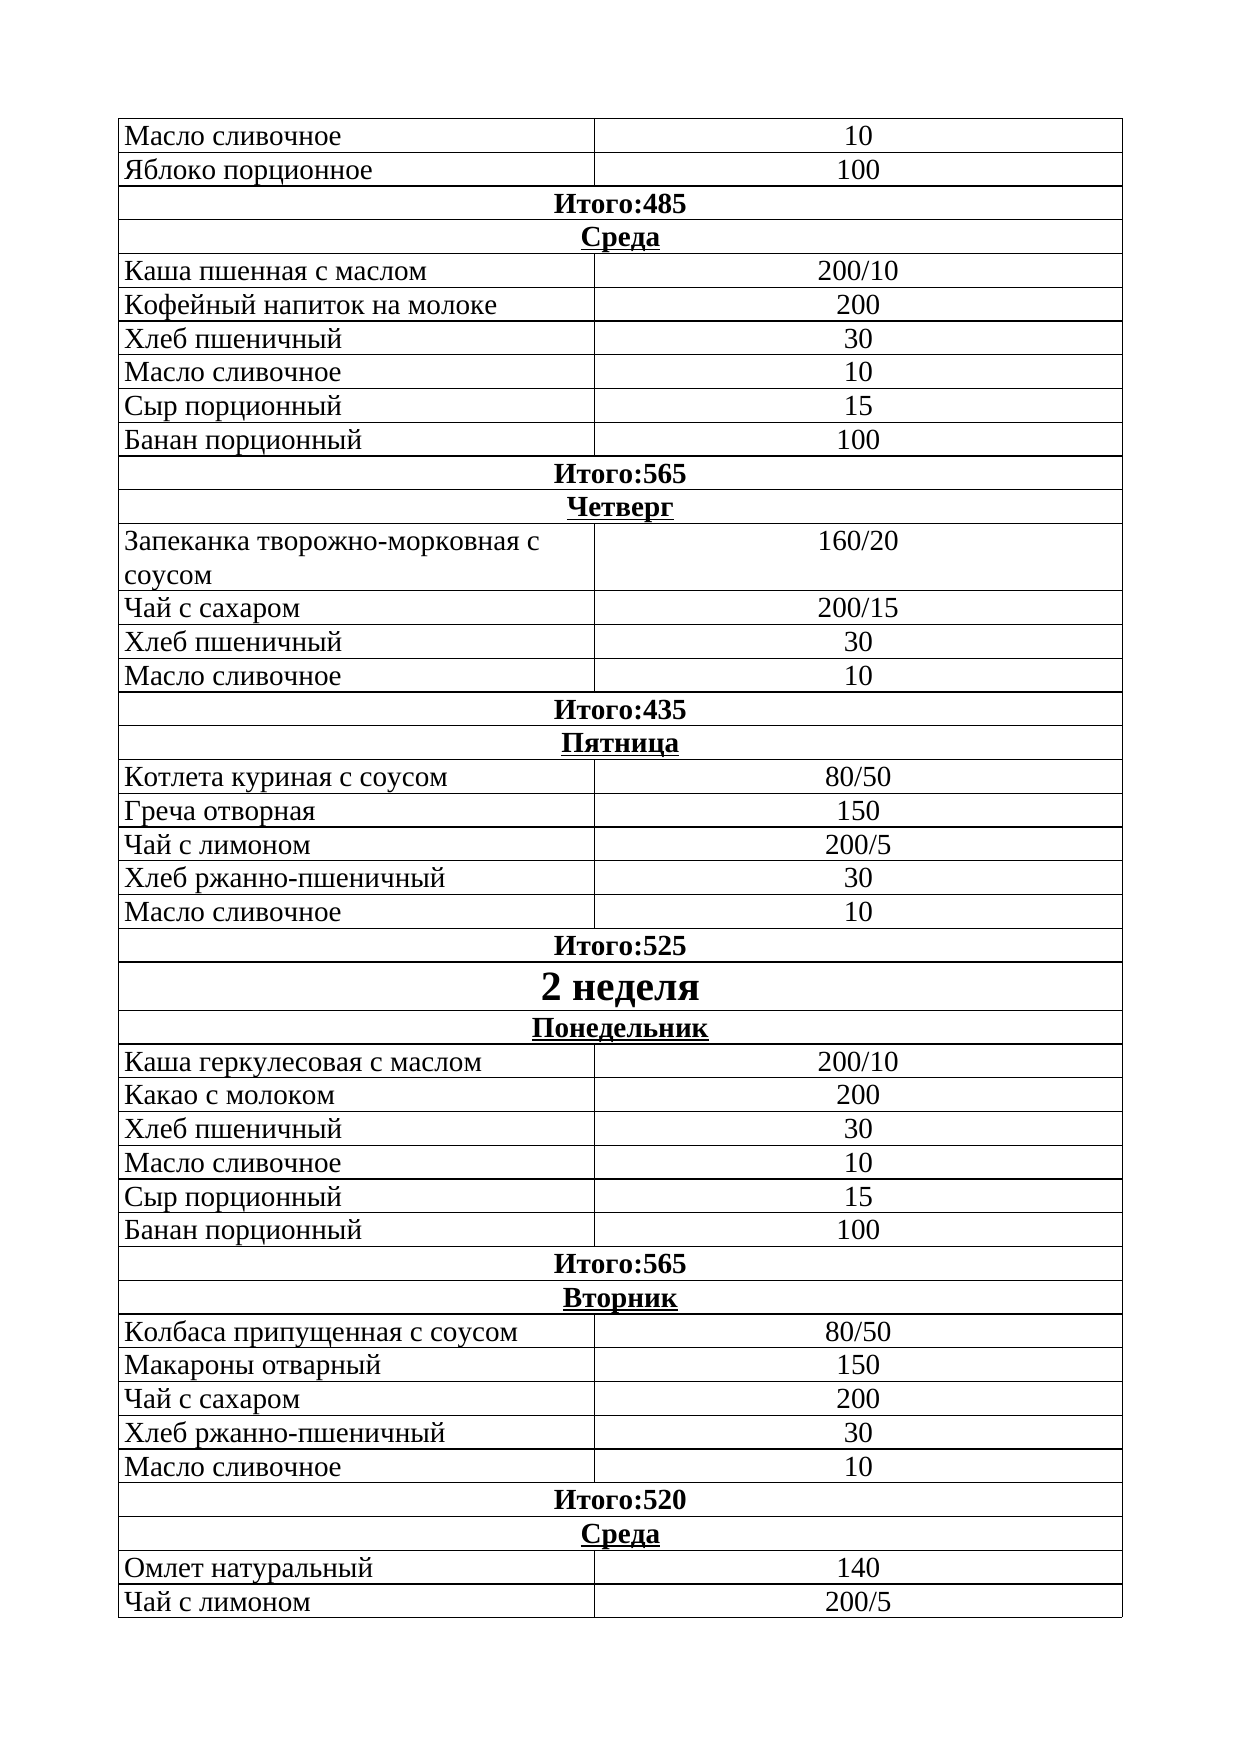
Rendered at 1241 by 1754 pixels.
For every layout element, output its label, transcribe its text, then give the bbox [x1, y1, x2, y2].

table_cell Итого:435 [119, 693, 1122, 725]
table_cell 10 [595, 659, 1122, 691]
table_cell Кофейный напиток на молоке [119, 288, 594, 320]
table_cell Понедельник [119, 1011, 1122, 1043]
table_cell Банан порционный [119, 423, 594, 455]
table_cell 80/50 [595, 1315, 1122, 1347]
table_cell Чай с сахаром [119, 591, 594, 624]
table_cell Итого:525 [119, 929, 1122, 961]
table_cell Хлеб ржанно-пшеничный [119, 1416, 594, 1448]
table_cell 2 неделя [119, 963, 1122, 1010]
table_cell Хлеб пшеничный [119, 625, 594, 658]
table_cell 200 [595, 1078, 1122, 1111]
table_cell 15 [595, 389, 1122, 422]
table_cell 200/15 [595, 591, 1122, 624]
table_cell Сыр порционный [119, 389, 594, 422]
table_cell Хлеб пшеничный [119, 322, 594, 354]
table_cell Макароны отварный [119, 1348, 594, 1381]
table_cell Итого:565 [119, 1247, 1122, 1280]
table_cell Хлеб ржанно-пшеничный [119, 861, 594, 894]
table_cell Чай с сахаром [119, 1382, 594, 1415]
table_cell 80/50 [595, 760, 1122, 793]
table_cell Среда [119, 220, 1122, 253]
table_cell Запеканка творожно-морковная с соусом [119, 524, 594, 590]
table_cell Хлеб пшеничный [119, 1112, 594, 1145]
table_cell 30 [595, 1416, 1122, 1448]
table_cell 100 [595, 1213, 1122, 1246]
table_cell Колбаса припущенная с соусом [119, 1315, 594, 1347]
table_cell Сыр порционный [119, 1180, 594, 1212]
table_cell 30 [595, 861, 1122, 894]
table_cell Итого:565 [119, 457, 1122, 489]
table_cell Котлета куриная с соусом [119, 760, 594, 793]
table_cell 10 [595, 1146, 1122, 1178]
table_cell 10 [595, 895, 1122, 928]
table_cell Масло сливочное [119, 1450, 594, 1482]
table_cell 30 [595, 1112, 1122, 1145]
table_cell 10 [595, 355, 1122, 388]
table_cell Итого:520 [119, 1483, 1122, 1516]
table_cell Масло сливочное [119, 659, 594, 691]
table_cell Пятница [119, 726, 1122, 759]
table_cell Масло сливочное [119, 895, 594, 928]
table_cell Какао с молоком [119, 1078, 594, 1111]
table_cell Греча отворная [119, 794, 594, 826]
table_cell 100 [595, 153, 1122, 185]
table_cell 200/5 [595, 828, 1122, 860]
table_cell Каша геркулесовая с маслом [119, 1045, 594, 1077]
table_cell 10 [595, 1450, 1122, 1482]
table_cell 200 [595, 288, 1122, 320]
table_cell 200/5 [595, 1585, 1122, 1617]
table_cell Среда [119, 1517, 1122, 1550]
table_cell 150 [595, 1348, 1122, 1381]
table_cell 30 [595, 322, 1122, 354]
table_cell 30 [595, 625, 1122, 658]
table_cell Чай с лимоном [119, 828, 594, 860]
table_cell 200 [595, 1382, 1122, 1415]
table_cell 160/20 [595, 524, 1122, 590]
table_cell Масло сливочное [119, 355, 594, 388]
table_cell Банан порционный [119, 1213, 594, 1246]
table_cell Яблоко порционное [119, 153, 594, 185]
table_cell Итого:485 [119, 187, 1122, 219]
table_cell 200/10 [595, 254, 1122, 287]
table_cell 200/10 [595, 1045, 1122, 1077]
table_cell Каша пшенная с маслом [119, 254, 594, 287]
table_cell 150 [595, 794, 1122, 826]
table_cell 10 [595, 119, 1122, 152]
table_cell Четверг [119, 490, 1122, 523]
table_cell Масло сливочное [119, 1146, 594, 1178]
table_cell Вторник [119, 1281, 1122, 1313]
table_cell 140 [595, 1551, 1122, 1583]
table_cell 100 [595, 423, 1122, 455]
table_cell Масло сливочное [119, 119, 594, 152]
table_cell Чай с лимоном [119, 1585, 594, 1617]
table_cell 15 [595, 1180, 1122, 1212]
table_cell Омлет натуральный [119, 1551, 594, 1583]
